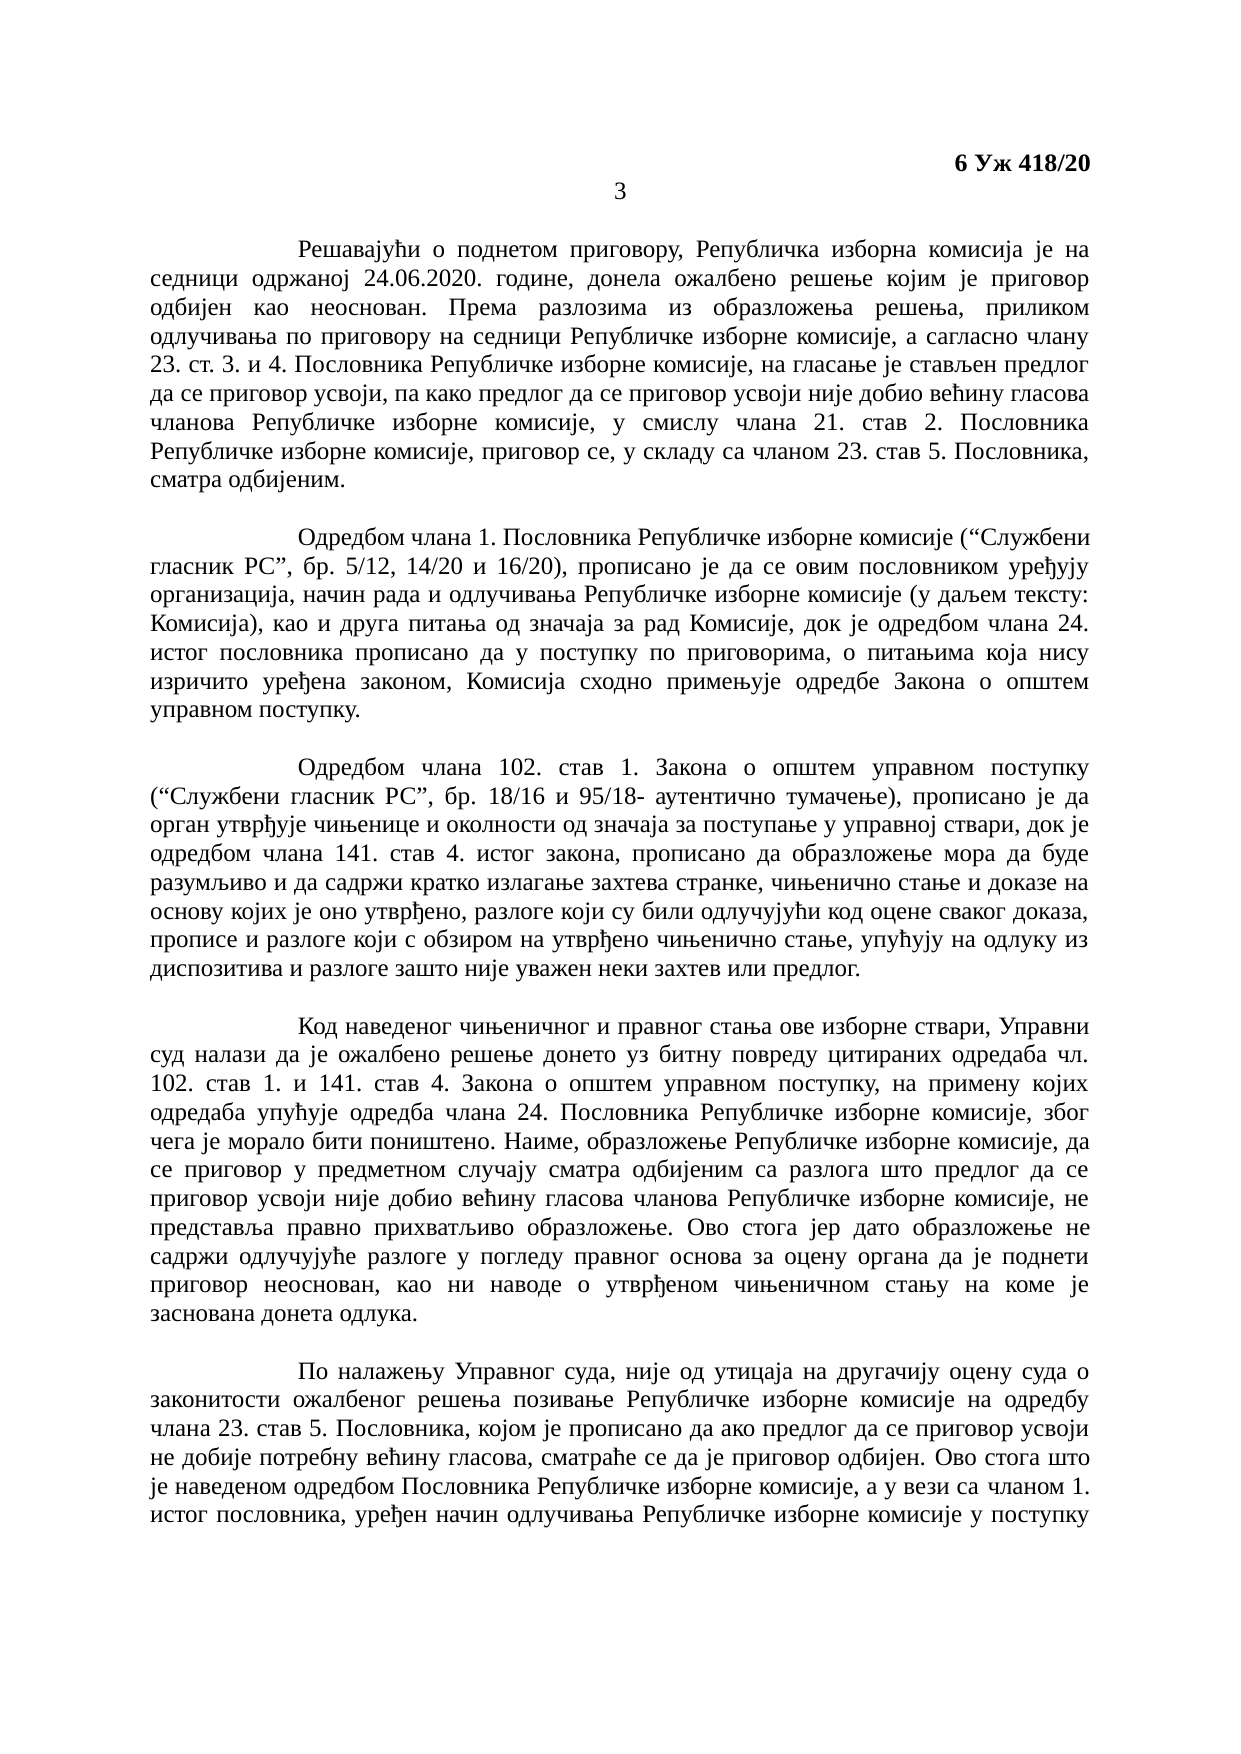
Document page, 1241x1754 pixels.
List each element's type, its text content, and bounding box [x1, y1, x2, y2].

text По налажењу Управног суда, није од утицаја на другачију оцену суда о законитости ожалбеног решења позивање Републичке изборне комисије на одредбу члана 23. став 5. Пословника, којом је прописано да ако предлог да се приговор усвоји не добије потребну већину гласова, сматраће се да је приговор одбијен. Ово стога што је наведеном одредбом Пословника Републичке изборне комисије, а у вези са чланом 1. истог пословника, уређен начин одлучивања Републичке изборне комисије у поступку [150, 1356, 1090, 1528]
text Одредбом члана 102. став 1. Закона о општем управном поступку (“Службени гласник РС”, бр. 18/16 и 95/18- аутентично тумачење), прописано је да орган утврђује чињенице и околности од значаја за поступање у управној ствари, док је одредбом члана 141. став 4. истог закона, прописано да образложење мора да буде разумљиво и да садржи кратко излагање захтева странке, чињенично стање и доказе на основу којих је оно утврђено, разлоге који су били одлучујући код оцене сваког доказа, прописе и разлоге који с обзиром на утврђено чињенично стање, упућују на одлуку из диспозитива и разлоге зашто није уважен неки захтев или предлог. [150, 752, 1090, 982]
text Код наведеног чињеничног и правног стања ове изборне ствари, Управни суд налази да је ожалбено решење донето уз битну повреду цитираних одредаба чл. 102. став 1. и 141. став 4. Закона о општем управном поступку, на примену којих одредаба упућује одредба члана 24. Пословника Републичке изборне комисије, због чега је морало бити поништено. Наиме, образложење Републичке изборне комисије, да се приговор у предметном случају сматра одбијеним са разлога што предлог да се приговор усвоји није добио већину гласова чланова Републичке изборне комисије, не представља правно прихватљиво образложење. Ово стога јер дато образложење не садржи одлучујуће разлоге у погледу правног основа за оцену органа да је поднети приговор неоснован, као ни наводе о утврђеном чињеничном стању на коме је заснована донета одлука. [150, 1011, 1090, 1327]
text Решавајући о поднетом приговору, Републичка изборна комисија је на седници одржаној 24.06.2020. године, донела ожалбено решење којим је приговор одбијен као неоснован. Према разлозима из образложења решења, приликом одлучивања по приговору на седници Републичке изборне комисије, а сагласно члану 23. ст. 3. и 4. Пословника Републичке изборне комисије, на гласање је стављен предлог да се приговор усвоји, па како предлог да се приговор усвоји није добио већину гласова чланова Републичке изборне комисије, у смислу члана 21. став 2. Пословника Републичке изборне комисије, приговор се, у складу са чланом 23. став 5. Пословника, сматра одбијеним. [150, 234, 1090, 493]
text Одредбом члана 1. Пословника Републичке изборне комисије (“Службени гласник РС”, бр. 5/12, 14/20 и 16/20), прописано је да се овим пословником уређују организација, начин рада и одлучивања Републичке изборне комисије (у даљем тексту: Комисија), као и друга питања од значаја за рад Комисије, док је одредбом члана 24. истог пословника прописано да у поступку по приговорима, о питањима која нису изричито уређена законом, Комисија сходно примењује одредбе Закона о општем управном поступку. [150, 522, 1090, 723]
